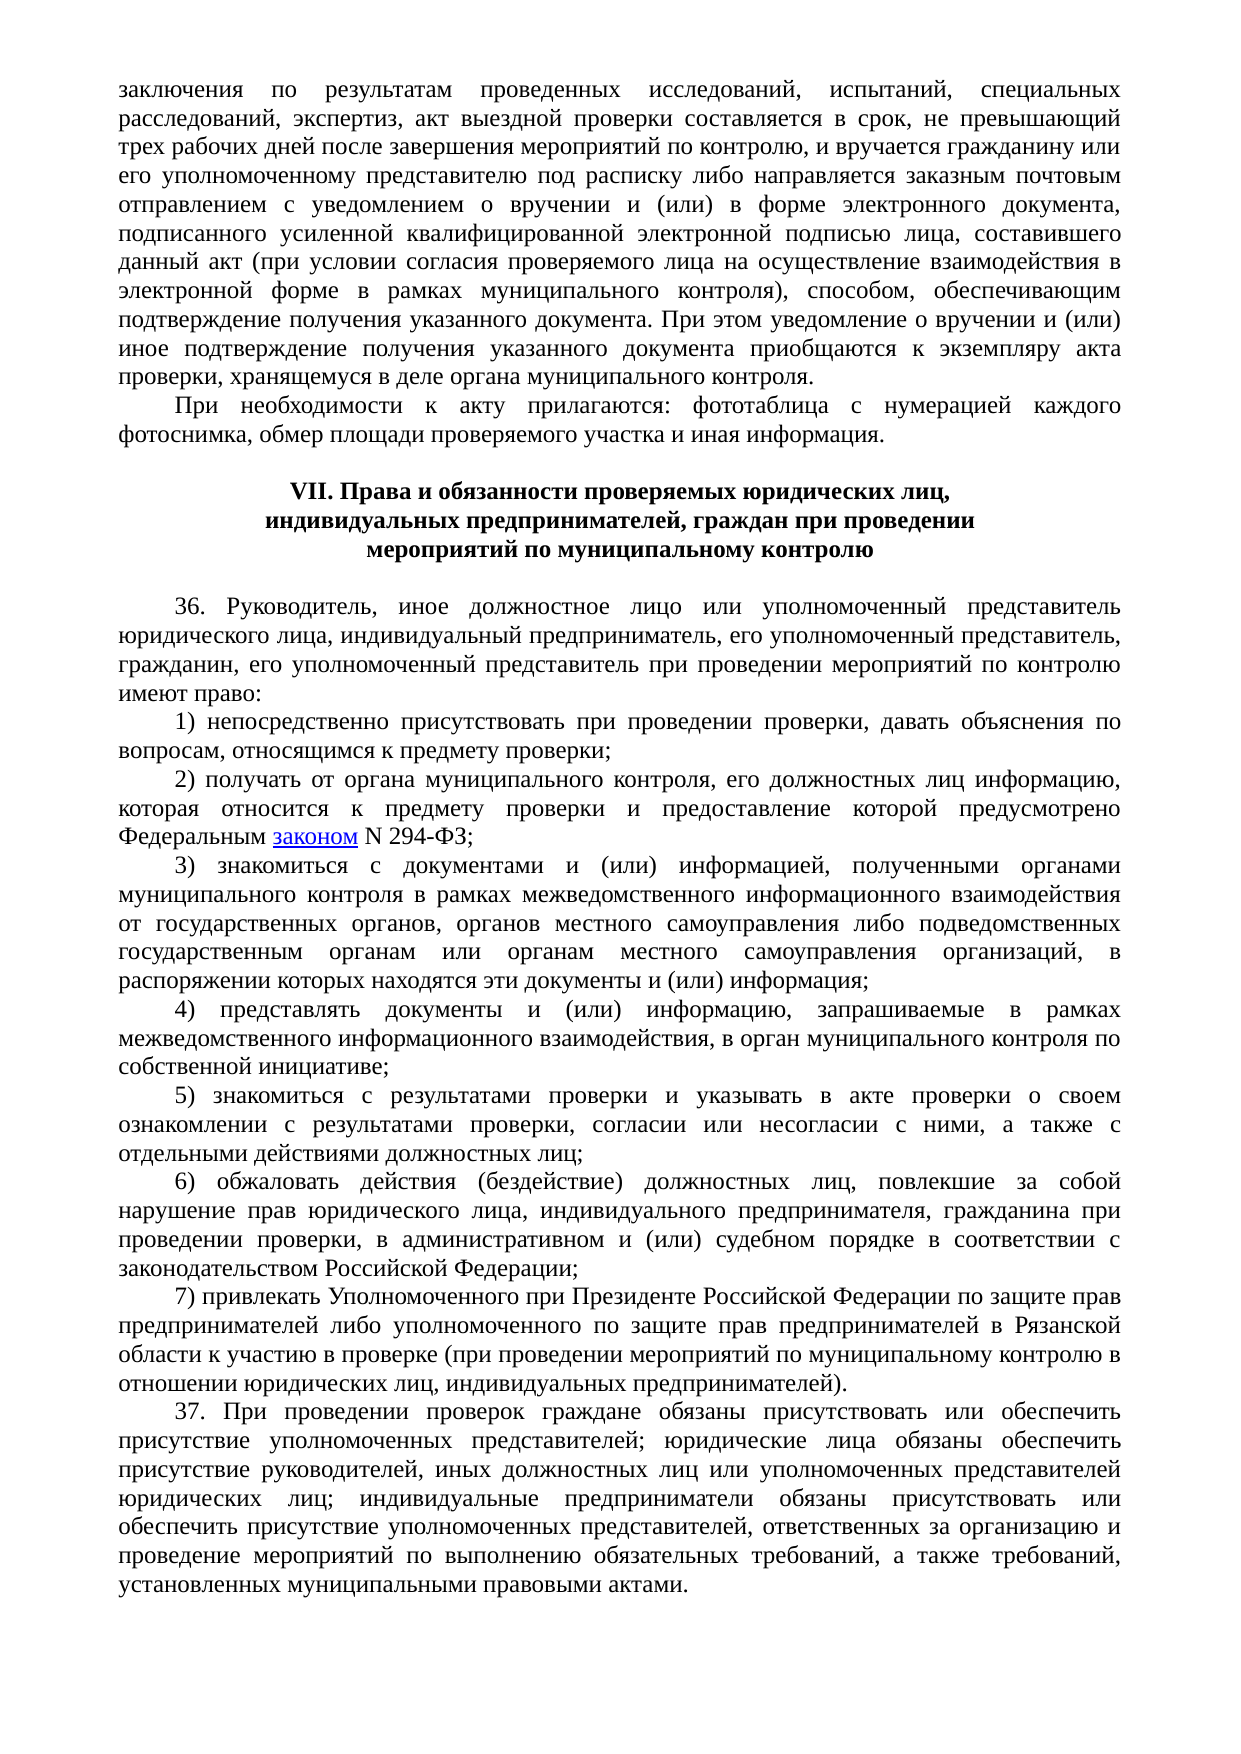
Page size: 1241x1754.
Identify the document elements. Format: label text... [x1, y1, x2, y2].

text заключения по результатам проведенных исследований, испытаний, специальных расследований, экспертиз, акт выездной проверки составляется в срок, не превышающий трех рабочих дней после завершения мероприятий по контролю, и вручается гражданину или его уполномоченному представителю под расписку либо направляется заказным почтовым отправлением с уведомлением о вручении и (или) в форме электронного документа, подписанного усиленной квалифицированной электронной подписью лица, составившего данный акт (при условии согласия проверяемого лица на осуществление взаимодействия в электронной форме в рамках муниципального контроля), способом, обеспечивающим подтверждение получения указанного документа. При этом уведомление о вручении и (или) иное подтверждение получения указанного документа приобщаются к экземпляру акта проверки, хранящемуся в деле органа муниципального контроля. [118, 74, 1122, 390]
text 5) знакомиться с результатами проверки и указывать в акте проверки о своем ознакомлении с результатами проверки, согласии или несогласии с ними, а также с отдельными действиями должностных лиц; [118, 1080, 1122, 1166]
text 7) привлекать Уполномоченного при Президенте Российской Федерации по защите прав предпринимателей либо уполномоченного по защите прав предпринимателей в Рязанской области к участию в проверке (при проведении мероприятий по муниципальному контролю в отношении юридических лиц, индивидуальных предпринимателей). [118, 1281, 1122, 1396]
text 37. При проведении проверок граждане обязаны присутствовать или обеспечить присутствие уполномоченных представителей; юридические лица обязаны обеспечить присутствие руководителей, иных должностных лиц или уполномоченных представителей юридических лиц; индивидуальные предприниматели обязаны присутствовать или обеспечить присутствие уполномоченных представителей, ответственных за организацию и проведение мероприятий по выполнению обязательных требований, а также требований, установленных муниципальными правовыми актами. [118, 1396, 1122, 1598]
text VII. Права и обязанности проверяемых юридических лиц, [118, 476, 1122, 505]
text 4) представлять документы и (или) информацию, запрашиваемые в рамках межведомственного информационного взаимодействия, в орган муниципального контроля по собственной инициативе; [118, 994, 1122, 1080]
text При необходимости к акту прилагаются: фототаблица с нумерацией каждого фотоснимка, обмер площади проверяемого участка и иная информация. [118, 390, 1122, 448]
text 36. Руководитель, иное должностное лицо или уполномоченный представитель юридического лица, индивидуальный предприниматель, его уполномоченный представитель, гражданин, его уполномоченный представитель при проведении мероприятий по контролю имеют право: [118, 591, 1122, 706]
text 2) получать от органа муниципального контроля, его должностных лиц информацию, которая относится к предмету проверки и предоставление которой предусмотрено Федеральным законом N 294-ФЗ; [118, 764, 1122, 850]
text 6) обжаловать действия (бездействие) должностных лиц, повлекшие за собой нарушение прав юридического лица, индивидуального предпринимателя, гражданина при проведении проверки, в административном и (или) судебном порядке в соответствии с законодательством Российской Федерации; [118, 1166, 1122, 1281]
text 1) непосредственно присутствовать при проведении проверки, давать объяснения по вопросам, относящимся к предмету проверки; [118, 706, 1122, 764]
text 3) знакомиться с документами и (или) информацией, полученными органами муниципального контроля в рамках межведомственного информационного взаимодействия от государственных органов, органов местного самоуправления либо подведомственных государственным органам или органам местного самоуправления организаций, в распоряжении которых находятся эти документы и (или) информация; [118, 850, 1122, 994]
text мероприятий по муниципальному контролю [118, 534, 1122, 563]
text индивидуальных предпринимателей, граждан при проведении [118, 505, 1122, 534]
